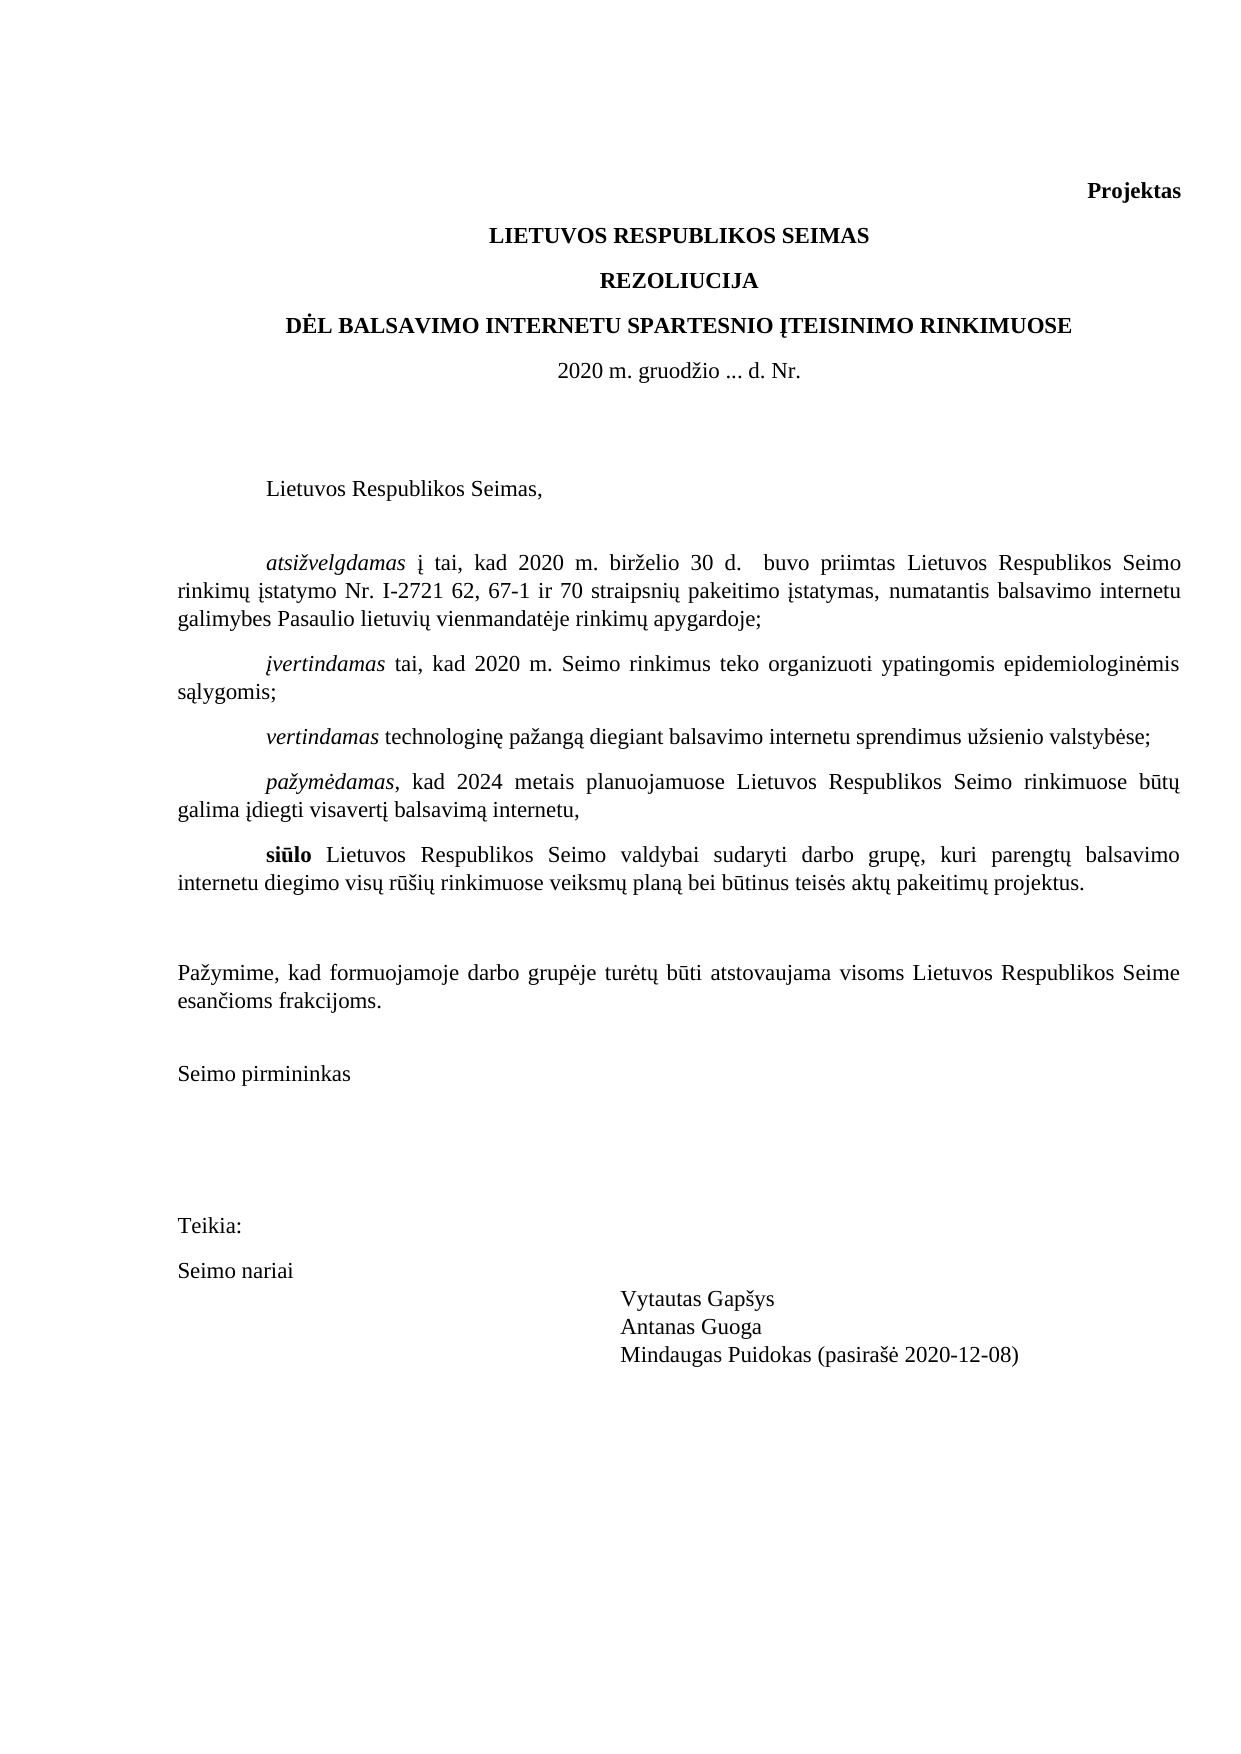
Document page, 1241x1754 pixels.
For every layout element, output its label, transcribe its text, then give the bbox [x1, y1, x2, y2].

text Projektas [177, 177, 1181, 203]
text pažymėdamas, kad 2024 metais planuojamuose Lietuvos Respublikos Seimo rinkimuose būtų galima įdiegti visavertį balsavimą internetu, [177, 768, 1181, 822]
text Vytautas Gapšys [620, 1285, 1181, 1311]
text Seimo nariai [177, 1257, 1181, 1283]
text Seimo pirmininkas [177, 1061, 1181, 1087]
text Lietuvos Respublikos Seimas, [177, 475, 1181, 502]
text Pažymime, kad formuojamoje darbo grupėje turėtų būti atstovaujama visoms Lietuvos Respublikos Seime esančioms frakcijoms. [177, 959, 1181, 1013]
text Antanas Guoga [620, 1313, 1181, 1339]
text įvertindamas tai, kad 2020 m. Seimo rinkimus teko organizuoti ypatingomis epidemiologinėmis sąlygomis; [177, 650, 1181, 704]
text siūlo Lietuvos Respublikos Seimo valdybai sudaryti darbo grupę, kuri parengtų balsavimo internetu diegimo visų rūšių rinkimuose veiksmų planą bei būtinus teisės aktų pakeitimų projektus. [177, 841, 1181, 895]
text vertindamas technologinę pažangą diegiant balsavimo internetu sprendimus užsienio valstybėse; [177, 723, 1181, 749]
text Teikia: [177, 1212, 1181, 1238]
text REZOLIUCIJA [177, 267, 1181, 293]
text Mindaugas Puidokas (pasirašė 2020-12-08) [620, 1341, 1181, 1367]
text atsižvelgdamas į tai, kad 2020 m. birželio 30 d. buvo priimtas Lietuvos Respublikos Seimo rinkimų įstatymo Nr. I-2721 62, 67-1 ir 70 straipsnių pakeitimo įstatymas, numatantis balsavimo internetu galimybes Pasaulio lietuvių vienmandatėje rinkimų apygardoje; [177, 549, 1181, 631]
text LIETUVOS RESPUBLIKOS SEIMAS [177, 222, 1181, 248]
text DĖL BALSAVIMO INTERNETU SPARTESNIO ĮTEISINIMO RINKIMUOSE [177, 312, 1181, 338]
text 2020 m. gruodžio ... d. Nr. [177, 357, 1181, 383]
